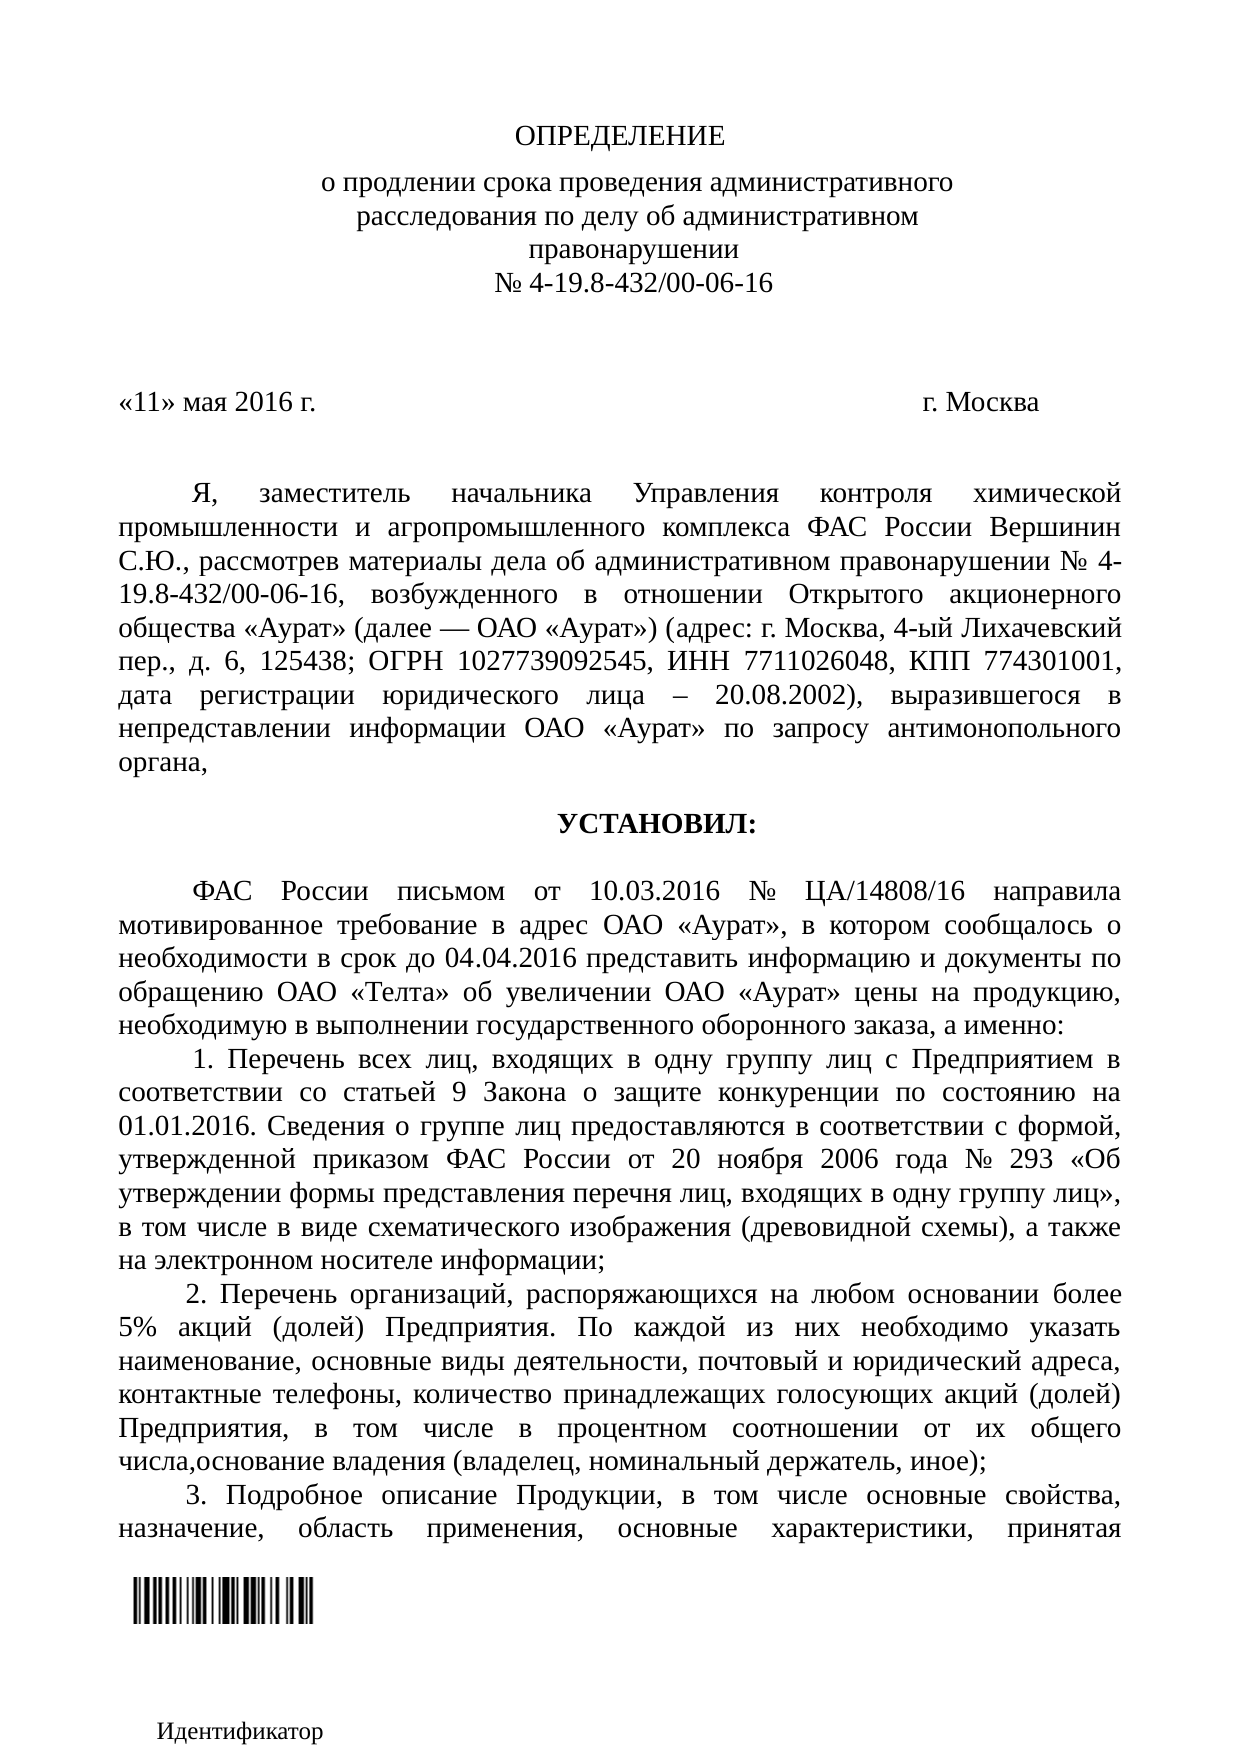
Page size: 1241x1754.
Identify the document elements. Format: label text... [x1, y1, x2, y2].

text Я, заместитель начальника Управления контроля химической промышленности и агропромышленного комплекса ФАС России Вершинин С.Ю., рассмотрев материалы дела об административном правонарушении № 4-19.8-432/00-06-16, возбужденного в отношении Открытого акционерного общества «Аурат» (далее — ОАО «Аурат») (адрес: г. Москва, 4-ый Лихачевский пер., д. 6, 125438; ОГРН 1027739092545, ИНН 7711026048, КПП 774301001, дата регистрации юридического лица – 20.08.2002), выразившегося в непредставлении информации ОАО «Аурат» по запросу антимонопольного органа, [118, 476, 1122, 777]
text ФАС России письмом от 10.03.2016 № ЦА/14808/16 направила мотивированное требование в адрес ОАО «Аурат», в котором сообщалось о необходимости в срок до 04.04.2016 представить информацию и документы по обращению ОАО «Телта» об увеличении ОАО «Аурат» цены на продукцию, необходимую в выполнении государственного оборонного заказа, а именно: [118, 873, 1122, 1041]
picture [118, 1577, 331, 1624]
text УСТАНОВИЛ: [118, 806, 1122, 840]
text о продлении срока проведения административного расследования по делу об административном правонарушении [307, 164, 967, 265]
text № 4-19.8-432/00-06-16 [307, 265, 967, 298]
text 1. Перечень всех лиц, входящих в одну группу лиц с Предприятием в соответствии со статьей 9 Закона о защите конкуренции по состоянию на 01.01.2016. Сведения о группе лиц предоставляются в соответствии с формой, утвержденной приказом ФАС России от 20 ноября 2006 года № 293 «Об утверждении формы представления перечня лиц, входящих в одну группу лиц», в том числе в виде схематического изображения (древовидной схемы), а также на электронном носителе информации; [118, 1041, 1122, 1276]
text 3. Подробное описание Продукции, в том числе основные свойства, назначение, область применения, основные характеристики, принятая [118, 1477, 1122, 1544]
text 2. Перечень организаций, распоряжающихся на любом основании более 5% акций (долей) Предприятия. По каждой из них необходимо указать наименование, основные виды деятельности, почтовый и юридический адреса, контактные телефоны, количество принадлежащих голосующих акций (долей) Предприятия, в том числе в процентном соотношении от их общего числа,основание владения (владелец, номинальный держатель, иное); [118, 1276, 1122, 1477]
text ОПРЕДЕЛЕНИЕ [118, 118, 1122, 152]
text «11» мая 2016 г. г. Москва [118, 384, 1122, 418]
